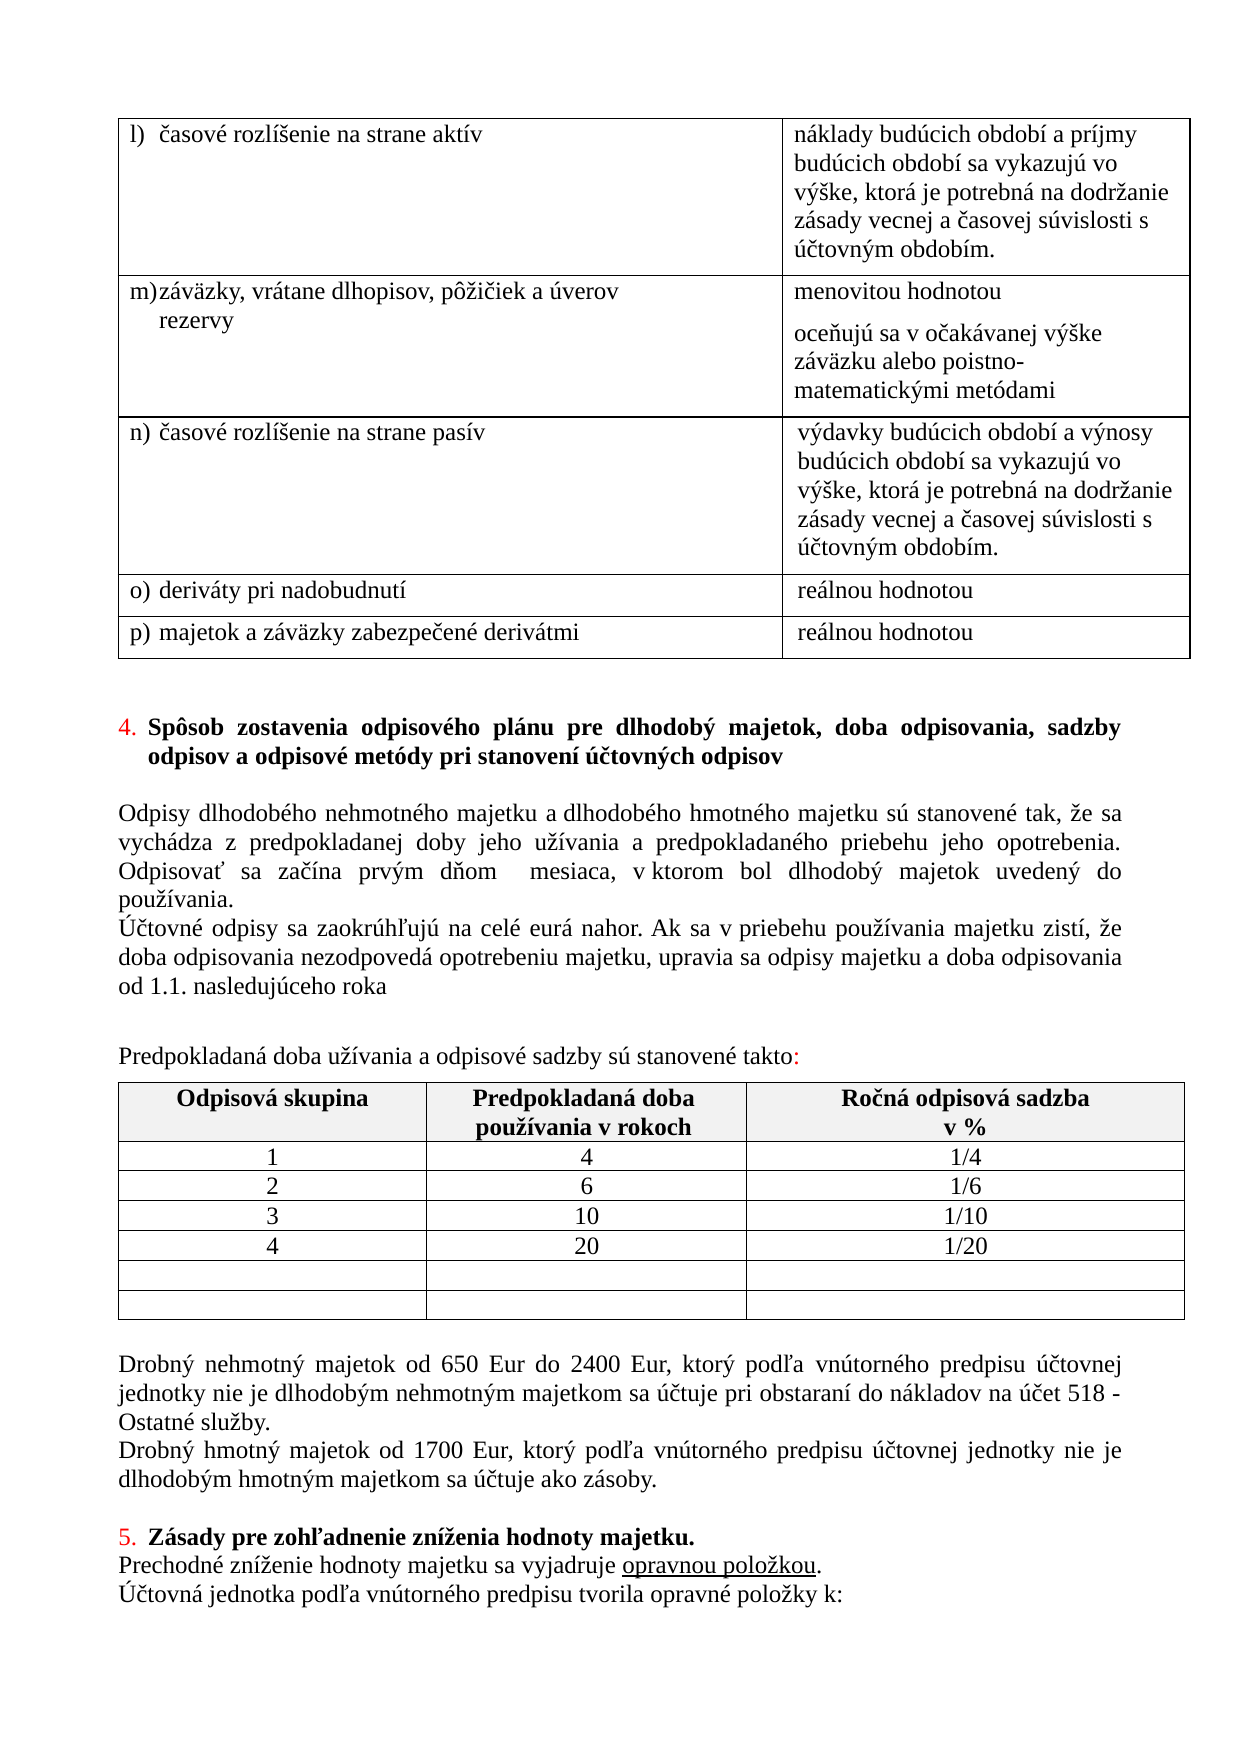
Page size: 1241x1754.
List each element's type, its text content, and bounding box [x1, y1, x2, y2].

table_cell 1/4 [747, 1142, 1184, 1170]
table_cell záväzky, vrátane dlhopisov, pôžičiek a úverov rezervy [119, 276, 782, 416]
table_cell časové rozlíšenie na strane aktív [119, 119, 782, 275]
table_cell 1/20 [747, 1231, 1184, 1260]
table_cell náklady budúcich období a príjmy budúcich období sa vykazujú vo výške, ktorá je potrebná na dodržanie zásady vecnej a časovej súvislosti s účtovným obdobím. [783, 119, 1189, 275]
table_cell časové rozlíšenie na strane pasív [119, 418, 782, 574]
table_cell 10 [427, 1201, 746, 1230]
text Účtovná jednotka podľa vnútorného predpisu tvorila opravné položky k: [118, 1579, 1122, 1608]
text Prechodné zníženie hodnoty majetku sa vyjadruje opravnou položkou. [118, 1550, 1122, 1579]
text Účtovné odpisy sa zaokrúhľujú na celé eurá nahor. Ak sa v priebehu používania majetku zistí, že doba odpisovania nezodpovedá opotrebeniu majetku, upravia sa odpisy majetku a doba odpisovania od 1.1. nasledujúceho roka [118, 913, 1122, 999]
table_cell [119, 1261, 426, 1289]
table_cell deriváty pri nadobudnutí [119, 575, 782, 616]
table_header Ročná odpisová sadzba v % [747, 1083, 1184, 1141]
table_cell výdavky budúcich období a výnosy budúcich období sa vykazujú vo výške, ktorá je potrebná na dodržanie zásady vecnej a časovej súvislosti s účtovným obdobím. [783, 418, 1189, 574]
text Drobný nehmotný majetok od 650 Eur do 2400 Eur, ktorý podľa vnútorného predpisu účtovnej jednotky nie je dlhodobým nehmotným majetkom sa účtuje pri obstaraní do nákladov na účet 518 - Ostatné služby. [118, 1349, 1122, 1435]
table_cell [427, 1291, 746, 1319]
text Odpisy dlhodobého nehmotného majetku a dlhodobého hmotného majetku sú stanovené tak, že sa vychádza z predpokladanej doby jeho užívania a predpokladaného priebehu jeho opotrebenia. Odpisovať sa začína prvým dňom mesiaca, v ktorom bol dlhodobý majetok uvedený do používania. [118, 798, 1122, 913]
table_cell [427, 1261, 746, 1289]
list Zásady pre zohľadnenie zníženia hodnoty majetku. [118, 1522, 1122, 1550]
table_cell 4 [427, 1142, 746, 1170]
table_cell [747, 1261, 1184, 1289]
table_cell [747, 1291, 1184, 1319]
table_cell [119, 1291, 426, 1319]
table_cell menovitou hodnotou oceňujú sa v očakávanej výške záväzku alebo poistno-matematickými metódami [783, 276, 1189, 416]
table_cell 3 [119, 1201, 426, 1230]
table_cell reálnou hodnotou [783, 617, 1189, 658]
table_cell 1/6 [747, 1171, 1184, 1200]
list Spôsob zostavenia odpisového plánu pre dlhodobý majetok, doba odpisovania, sadzby odpisov a odpisové metódy pri stanovení účtovných odpisov [118, 712, 1122, 769]
text Predpokladaná doba užívania a odpisové sadzby sú stanovené takto: [118, 1041, 1122, 1069]
table_cell 4 [119, 1231, 426, 1260]
table_cell 20 [427, 1231, 746, 1260]
table_cell 2 [119, 1171, 426, 1200]
table_header Odpisová skupina [119, 1083, 426, 1141]
text Drobný hmotný majetok od 1700 Eur, ktorý podľa vnútorného predpisu účtovnej jednotky nie je dlhodobým hmotným majetkom sa účtuje ako zásoby. [118, 1435, 1122, 1493]
table_cell 1 [119, 1142, 426, 1170]
table_cell 6 [427, 1171, 746, 1200]
table_header Predpokladaná doba používania v rokoch [427, 1083, 746, 1141]
table_cell 1/10 [747, 1201, 1184, 1230]
table_cell majetok a záväzky zabezpečené derivátmi [119, 617, 782, 658]
table_cell reálnou hodnotou [783, 575, 1189, 616]
